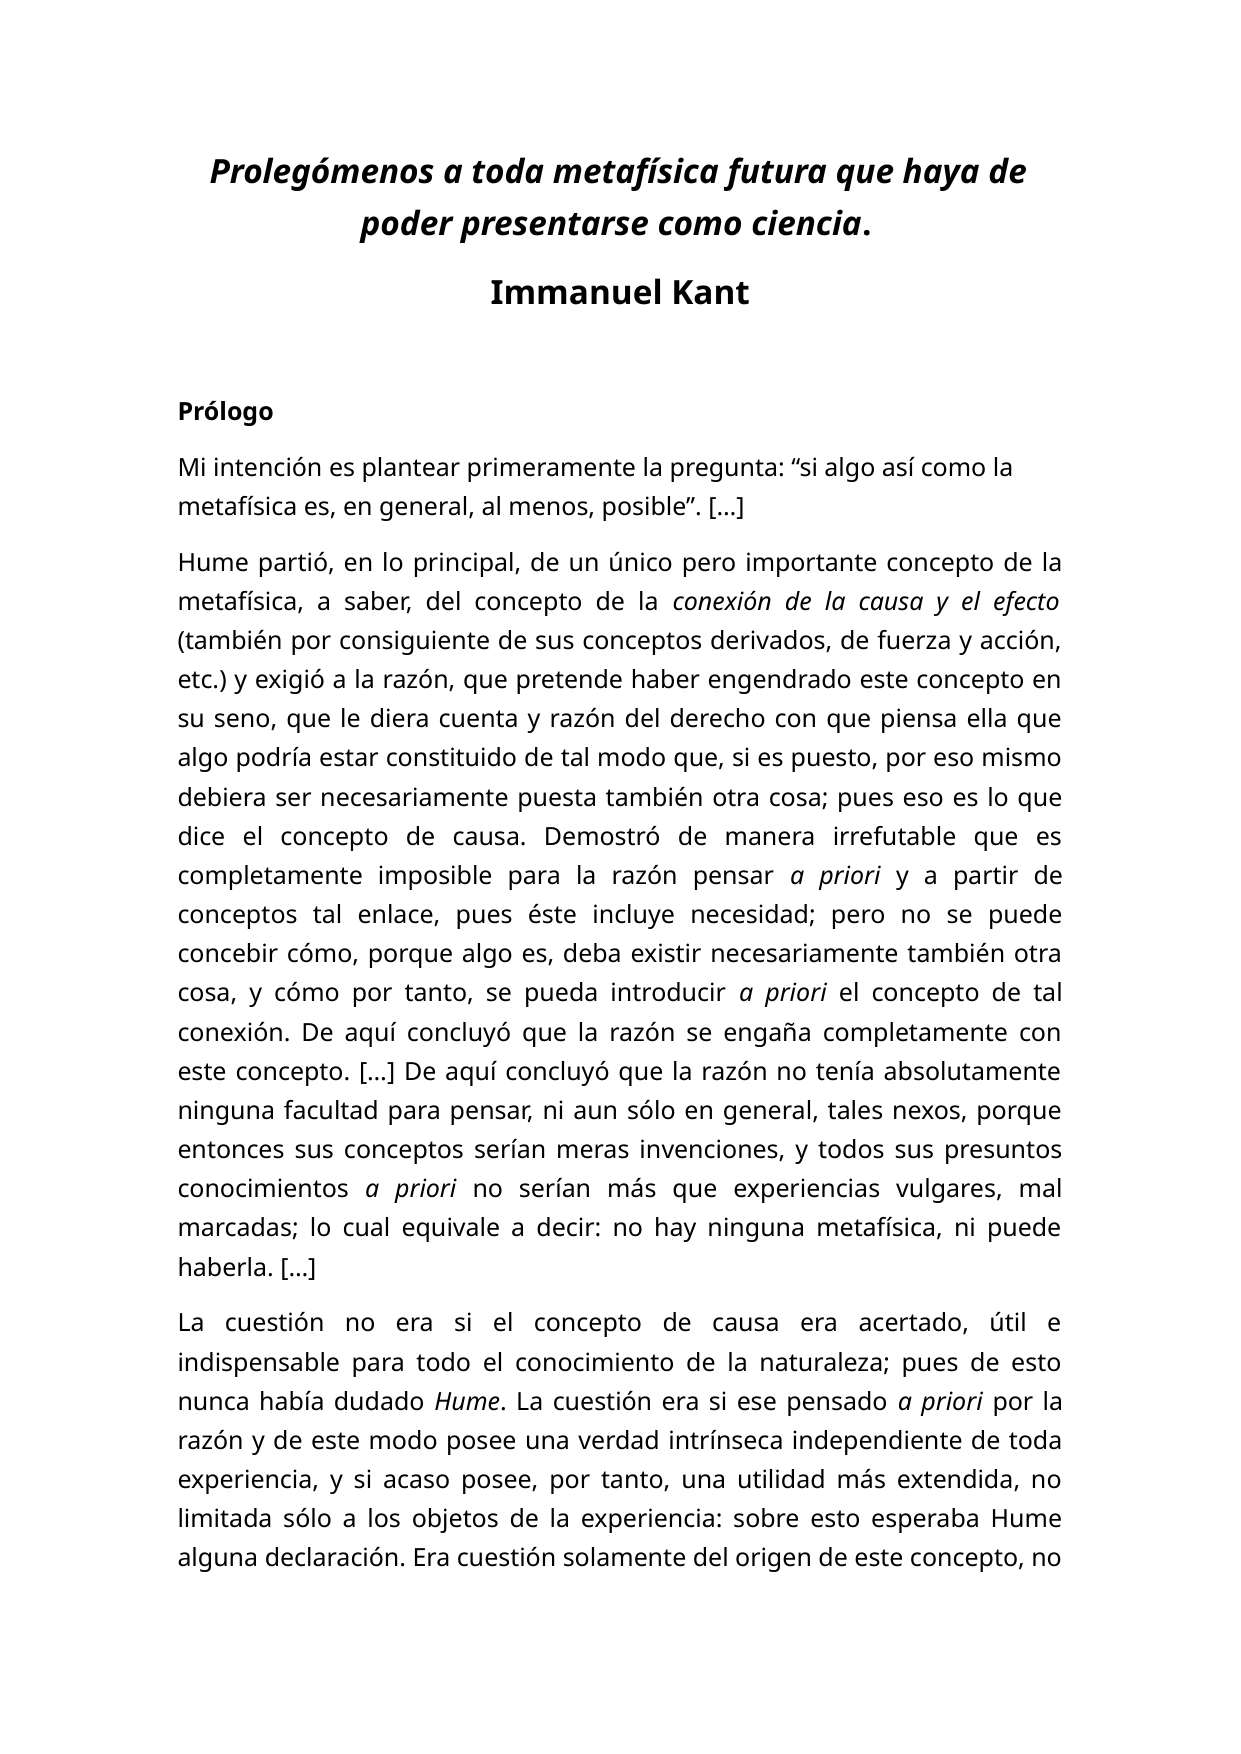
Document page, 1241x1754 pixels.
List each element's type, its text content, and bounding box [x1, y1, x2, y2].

text La cuestión no era si el concepto de causa era acertado, útil e indispensable para todo el conocimiento de la naturaleza; pues de esto nunca había dudado Hume. La cuestión era si ese pensado a priori por la razón y de este modo posee una verdad intrínseca independiente de toda experiencia, y si acaso posee, por tanto, una utilidad más extendida, no limitada sólo a los objetos de la experiencia: sobre esto esperaba Hume alguna declaración. Era cuestión solamente del origen de este concepto, no [177, 1305, 1063, 1574]
text Prólogo [177, 393, 1063, 427]
text Prolegómenos a toda metafísica futura que haya de poder presentarse como ciencia. [177, 148, 1063, 245]
text Hume partió, en lo principal, de un único pero importante concepto de la metafísica, a saber, del concepto de la conexión de la causa y el efecto (también por consiguiente de sus conceptos derivados, de fuerza y acción, etc.) y exigió a la razón, que pretende haber engendrado este concepto en su seno, que le diera cuenta y razón del derecho con que piensa ella que algo podría estar constituido de tal modo que, si es puesto, por eso mismo debiera ser necesariamente puesta también otra cosa; pues eso es lo que dice el concepto de causa. Demostró de manera irrefutable que es completamente imposible para la razón pensar a priori y a partir de conceptos tal enlace, pues éste incluye necesidad; pero no se puede concebir cómo, porque algo es, deba existir necesariamente también otra cosa, y cómo por tanto, se pueda introducir a priori el concepto de tal conexión. De aquí concluyó que la razón se engaña completamente con este concepto. […] De aquí concluyó que la razón no tenía absolutamente ninguna facultad para pensar, ni aun sólo en general, tales nexos, porque entonces sus conceptos serían meras invenciones, y todos sus presuntos conocimientos a priori no serían más que experiencias vulgares, mal marcadas; lo cual equivale a decir: no hay ninguna metafísica, ni puede haberla. […] [177, 544, 1063, 1283]
text Mi intención es plantear primeramente la pregunta: “si algo así como la metafísica es, en general, al menos, posible”. […] [177, 449, 1063, 522]
text Immanuel Kant [177, 269, 1063, 314]
